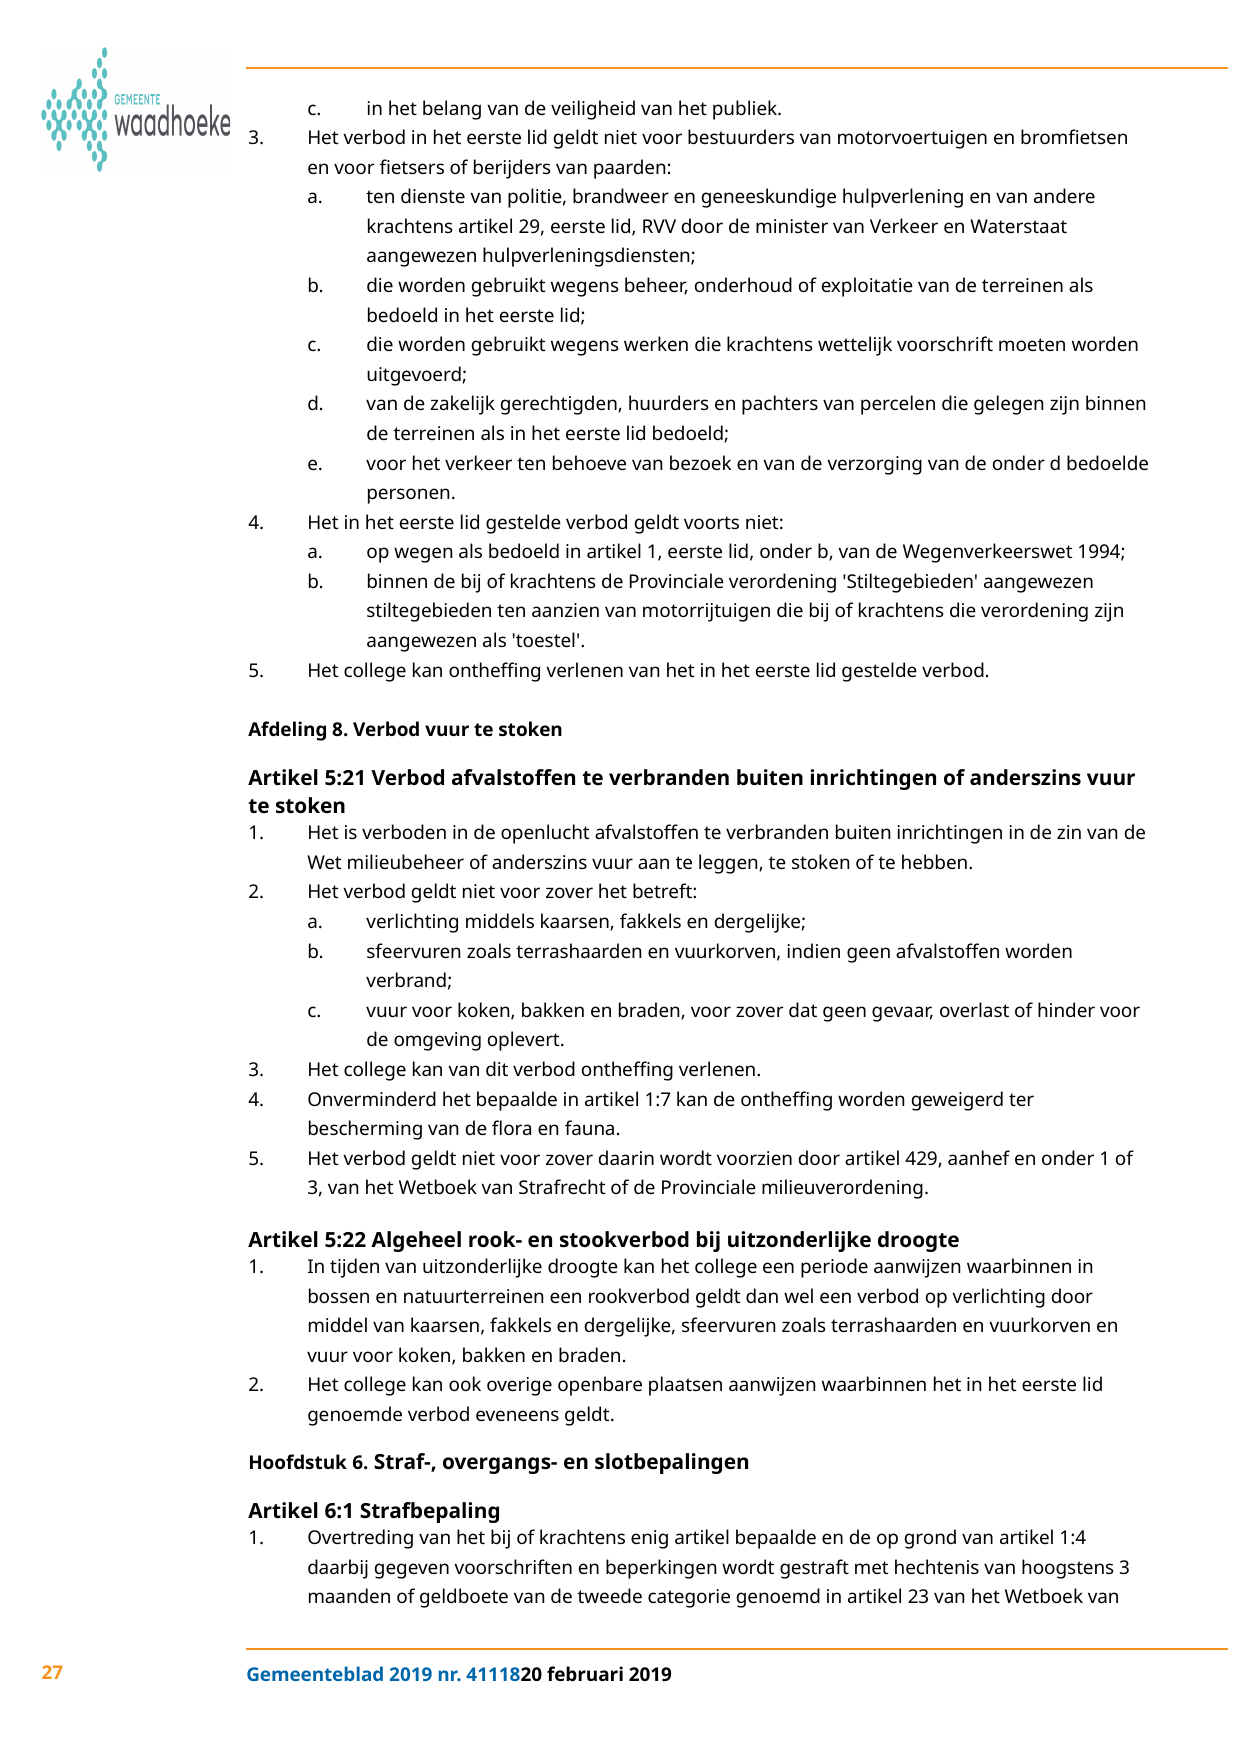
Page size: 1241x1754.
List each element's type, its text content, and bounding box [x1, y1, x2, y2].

list voor het verkeer ten behoeve van bezoek en van de verzorging van de onder d bedoelde personen. [307, 450, 1152, 505]
list die worden gebruikt wegens beheer, onderhoud of exploitatie van de terreinen als bedoeld in het eerste lid; [307, 272, 1152, 328]
list In tijden van uitzonderlijke droogte kan het college een periode aanwijzen waarbinnen in bossen en natuurterreinen een rookverbod geldt dan wel een verbod op verlichting door middel van kaarsen, fakkels en dergelijke, sfeervuren zoals terrashaarden en vuurkorven en vuur voor koken, bakken en braden. [248, 1253, 1152, 1368]
text Artikel 6:1 Strafbepaling [248, 1496, 1152, 1524]
list op wegen als bedoeld in artikel 1, eerste lid, onder b, van de Wegenverkeerswet 1994; [307, 538, 1152, 564]
list Overtreding van het bij of krachtens enig artikel bepaalde en de op grond van artikel 1:4 daarbij gegeven voorschriften en beperkingen wordt gestraft met hechtenis van hoogstens 3 maanden of geldboete van de tweede categorie genoemd in artikel 23 van het Wetboek van [248, 1524, 1152, 1609]
list van de zakelijk gerechtigden, huurders en pachters van percelen die gelegen zijn binnen de terreinen als in het eerste lid bedoeld; [307, 391, 1152, 446]
list Het college kan ontheffing verlenen van het in het eerste lid gestelde verbod. [248, 657, 1152, 683]
list Het college kan ook overige openbare plaatsen aanwijzen waarbinnen het in het eerste lid genoemde verbod eveneens geldt. [248, 1372, 1152, 1427]
picture [41, 47, 231, 172]
list Het verbod geldt niet voor zover daarin wordt voorzien door artikel 429, aanhef en onder 1 of 3, van het Wetboek van Strafrecht of de Provinciale milieuverordening. [248, 1145, 1152, 1200]
text Hoofdstuk 6. Straf-, overgangs- en slotbepalingen [248, 1447, 1152, 1475]
list Onverminderd het bepaalde in artikel 1:7 kan de ontheffing worden geweigerd ter bescherming van de flora en fauna. [248, 1086, 1152, 1141]
list Het is verboden in de openlucht afvalstoffen te verbranden buiten inrichtingen in de zin van de Wet milieubeheer of anderszins vuur aan te leggen, te stoken of te hebben. [248, 819, 1152, 875]
text Afdeling 8. Verbod vuur te stoken [248, 716, 1152, 742]
list Het verbod geldt niet voor zover het betreft: [248, 879, 1152, 904]
list in het belang van de veiligheid van het publiek. [307, 95, 1152, 121]
text Artikel 5:22 Algeheel rook- en stookverbod bij uitzonderlijke droogte [248, 1225, 1152, 1253]
text Artikel 5:21 Verbod afvalstoffen te verbranden buiten inrichtingen of anderszins vuur te stoken [248, 763, 1152, 819]
list verlichting middels kaarsen, fakkels en dergelijke; [307, 908, 1152, 934]
list die worden gebruikt wegens werken die krachtens wettelijk voorschrift moeten worden uitgevoerd; [307, 331, 1152, 387]
list ten dienste van politie, brandweer en geneeskundige hulpverlening en van andere krachtens artikel 29, eerste lid, RVV door de minister van Verkeer en Waterstaat aangewezen hulpverleningsdiensten; [307, 183, 1152, 268]
list binnen de bij of krachtens de Provinciale verordening 'Stiltegebieden' aangewezen stiltegebieden ten aanzien van motorrijtuigen die bij of krachtens die verordening zijn aangewezen als 'toestel'. [307, 568, 1152, 653]
list vuur voor koken, bakken en braden, voor zover dat geen gevaar, overlast of hinder voor de omgeving oplevert. [307, 997, 1152, 1052]
list Het verbod in het eerste lid geldt niet voor bestuurders van motorvoertuigen en bromfietsen en voor fietsers of berijders van paarden: [248, 124, 1152, 180]
list Het in het eerste lid gestelde verbod geldt voorts niet: [248, 509, 1152, 535]
list sfeervuren zoals terrashaarden en vuurkorven, indien geen afvalstoffen worden verbrand; [307, 938, 1152, 993]
list Het college kan van dit verbod ontheffing verlenen. [248, 1056, 1152, 1082]
